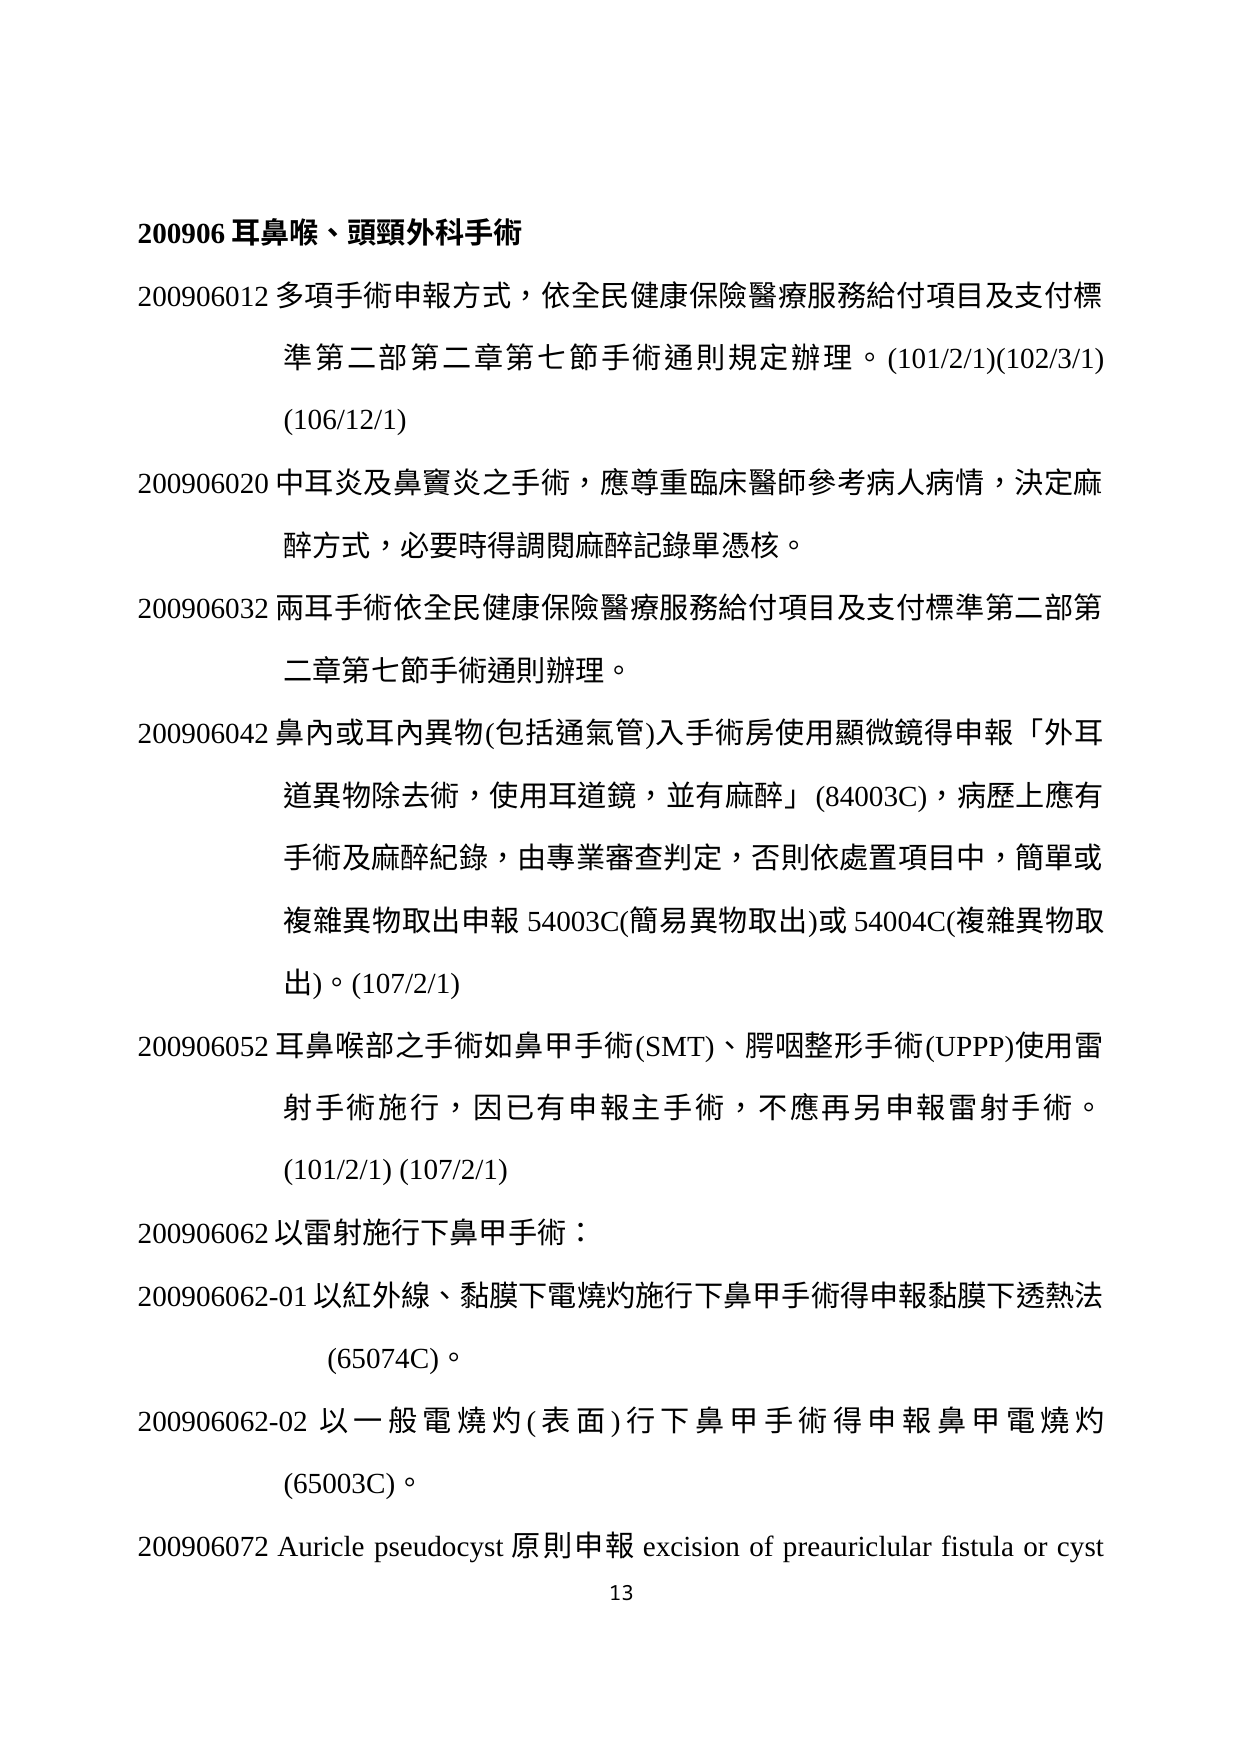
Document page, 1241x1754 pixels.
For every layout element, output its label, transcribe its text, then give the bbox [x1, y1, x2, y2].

text 200906020中耳炎及鼻竇炎之手術，應尊重臨床醫師參考病人病情，決定麻醉方式，必要時得調閱麻醉記錄單憑核。 [137, 439, 1104, 564]
text 200906耳鼻喉、頭頸外科手術 [137, 189, 1104, 252]
text 200906062-02以一般電燒灼(表面)行下鼻甲手術得申報鼻甲電燒灼(65003C)。 [137, 1377, 1104, 1502]
text 200906012多項手術申報方式，依全民健康保險醫療服務給付項目及支付標準第二部第二章第七節手術通則規定辦理。(101/2/1)(102/3/1) (106/12/1) [137, 252, 1104, 439]
text 200906032兩耳手術依全民健康保險醫療服務給付項目及支付標準第二部第二章第七節手術通則辦理。 [137, 564, 1104, 689]
text 200906052耳鼻喉部之手術如鼻甲手術(SMT)、腭咽整形手術(UPPP)使用雷射手術施行，因已有申報主手術，不應再另申報雷射手術。(101/2/1) (107/2/1) [137, 1002, 1104, 1189]
text 200906042鼻內或耳內異物(包括通氣管)入手術房使用顯微鏡得申報「外耳道異物除去術，使用耳道鏡，並有麻醉」(84003C)，病歷上應有手術及麻醉紀錄，由專業審查判定，否則依處置項目中，簡單或複雜異物取出申報54003C(簡易異物取出)或54004C(複雜異物取出)。(107/2/1) [137, 689, 1104, 1002]
text 200906062以雷射施行下鼻甲手術： [137, 1189, 1104, 1252]
text 200906062-01以紅外線、黏膜下電燒灼施行下鼻甲手術得申報黏膜下透熱法(65074C)。 [137, 1252, 1104, 1377]
text 200906072 Auricle pseudocyst原則申報excision of preauriclular fistula or cyst [137, 1502, 1104, 1564]
